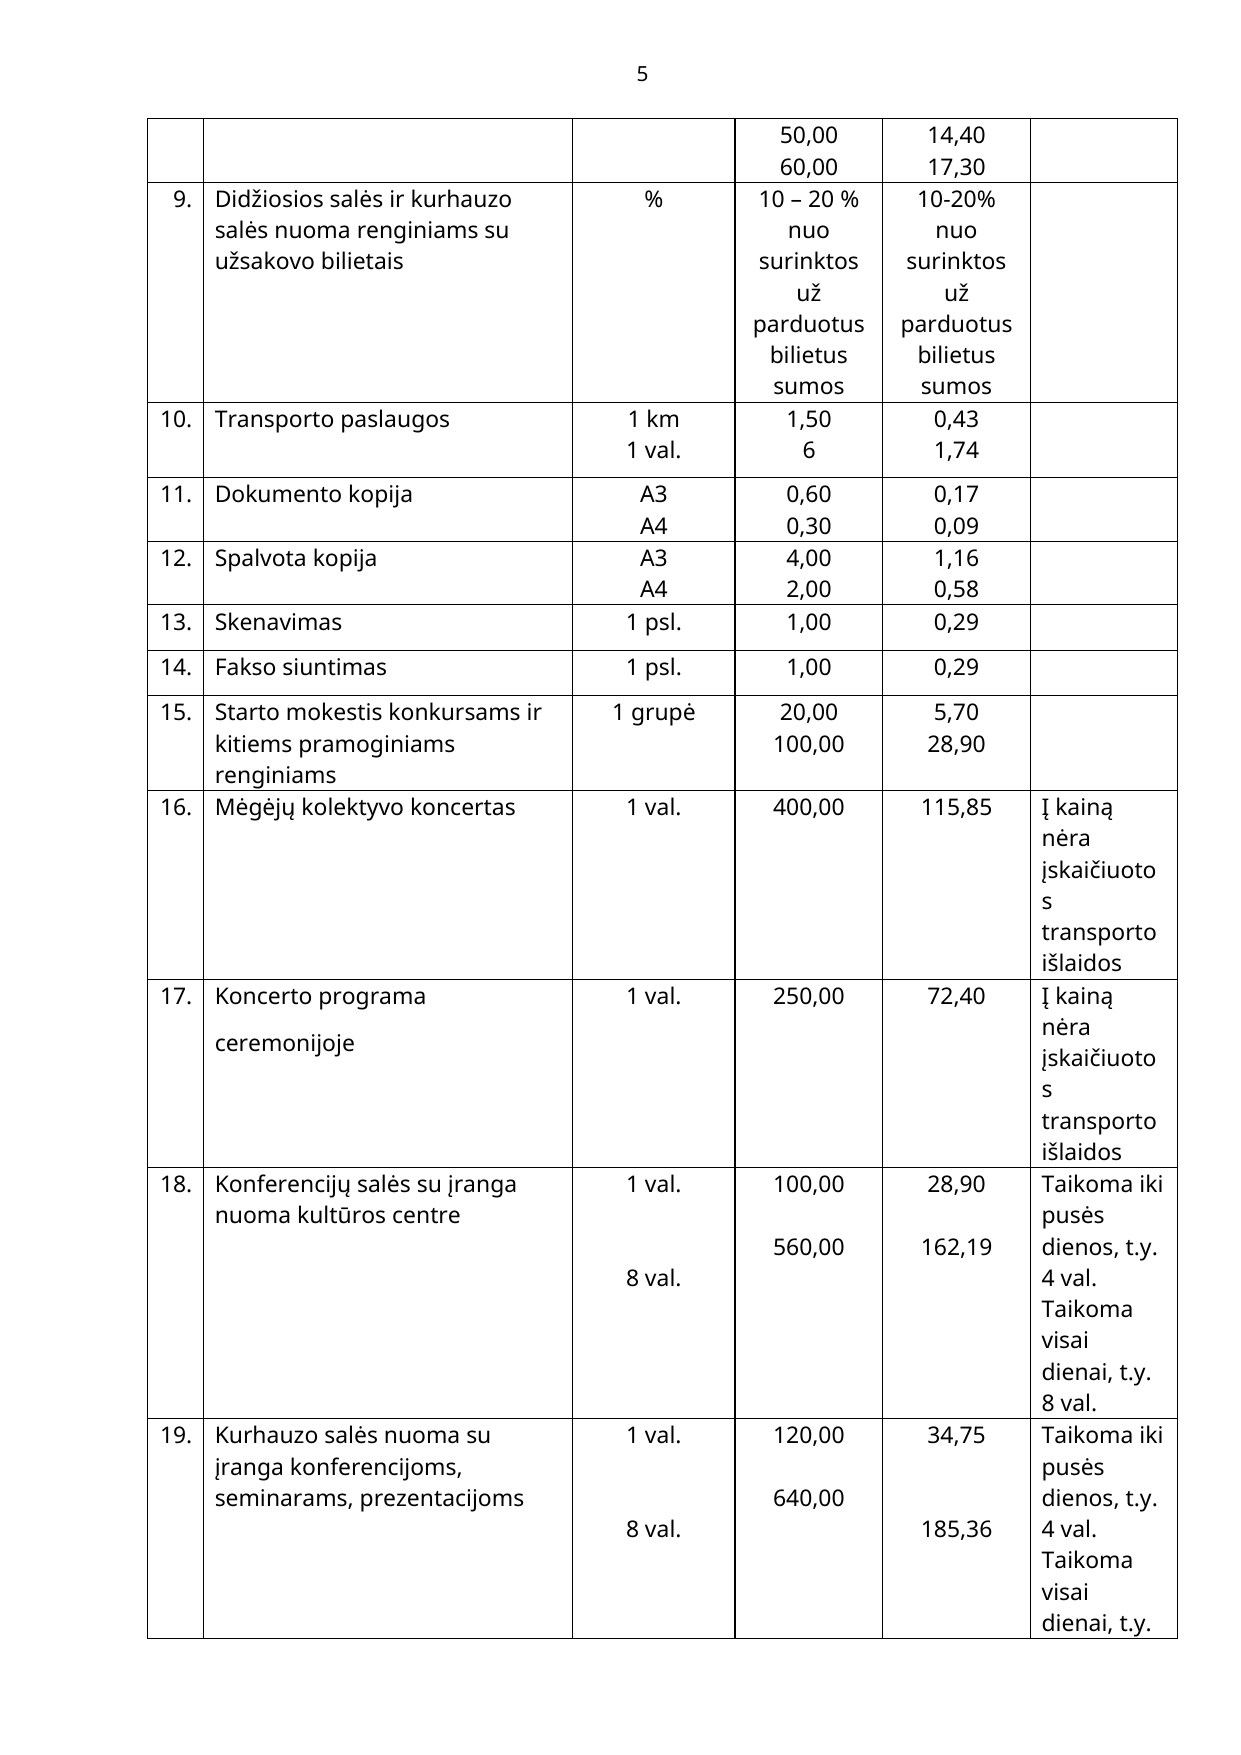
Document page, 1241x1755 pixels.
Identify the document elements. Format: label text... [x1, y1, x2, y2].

table_cell 0,29 [883, 605, 1030, 650]
table_cell 1 grupė [573, 696, 734, 790]
table_cell 9. [148, 183, 203, 402]
table_cell 115,85 [883, 791, 1030, 978]
table_cell 18. [148, 1168, 203, 1418]
table_cell Starto mokestis konkursams ir kitiems pramoginiams renginiams [204, 696, 572, 790]
table_cell Skenavimas [204, 605, 572, 650]
table_cell Dokumento kopija [204, 478, 572, 541]
table_cell 50,00 60,00 [736, 119, 882, 182]
table_cell Į kainą nėra įskaičiuotos transporto išlaidos [1031, 980, 1177, 1167]
table_cell [573, 119, 734, 182]
table_cell [1031, 696, 1177, 790]
table_cell Mėgėjų kolektyvo koncertas [204, 791, 572, 978]
table_cell 120,00 640,00 [736, 1419, 882, 1638]
table_cell 1 km 1 val. [573, 403, 734, 477]
table_cell Taikoma iki pusės dienos, t.y. 4 val. Taikoma visai dienai, t.y. [1031, 1419, 1177, 1638]
table_cell [1031, 605, 1177, 650]
table_cell 1 val. 8 val. [573, 1168, 734, 1418]
table_cell 4,00 2,00 [736, 542, 882, 604]
table_cell Į kainą nėra įskaičiuotos transporto išlaidos [1031, 791, 1177, 978]
table_cell Taikoma iki pusės dienos, t.y. 4 val. Taikoma visai dienai, t.y. 8 val. [1031, 1168, 1177, 1418]
table_cell Didžiosios salės ir kurhauzo salės nuoma renginiams su užsakovo bilietais [204, 183, 572, 402]
table_cell Konferencijų salės su įranga nuoma kultūros centre [204, 1168, 572, 1418]
table_cell [1031, 478, 1177, 541]
table_cell 1,00 [736, 605, 882, 650]
table_cell 1 psl. [573, 605, 734, 650]
table_cell 11. [148, 478, 203, 541]
table_cell 14,40 17,30 [883, 119, 1030, 182]
table_cell 10. [148, 403, 203, 477]
table_cell A3 A4 [573, 478, 734, 541]
table_cell 12. [148, 542, 203, 604]
table_cell 100,00 560,00 [736, 1168, 882, 1418]
table_cell 1 psl. [573, 651, 734, 695]
table_cell 1 val. [573, 791, 734, 978]
table_cell 28,90 162,19 [883, 1168, 1030, 1418]
table_cell [1031, 119, 1177, 182]
table_cell 0,43 1,74 [883, 403, 1030, 477]
table_cell 20,00 100,00 [736, 696, 882, 790]
table_cell [1031, 651, 1177, 695]
table_cell Fakso siuntimas [204, 651, 572, 695]
table_cell 400,00 [736, 791, 882, 978]
table_cell 1 val. [573, 980, 734, 1167]
table_cell 34,75 185,36 [883, 1419, 1030, 1638]
table_cell 15. [148, 696, 203, 790]
table_cell 1,00 [736, 651, 882, 695]
table_cell 5,70 28,90 [883, 696, 1030, 790]
table_cell Kurhauzo salės nuoma su įranga konferencijoms, seminarams, prezentacijoms [204, 1419, 572, 1638]
table_cell Transporto paslaugos [204, 403, 572, 477]
table_cell 1,50 6 [736, 403, 882, 477]
table_cell 0,60 0,30 [736, 478, 882, 541]
table_cell [1031, 542, 1177, 604]
table_cell 13. [148, 605, 203, 650]
table_cell 16. [148, 791, 203, 978]
table_cell 72,40 [883, 980, 1030, 1167]
table_cell [1031, 403, 1177, 477]
table_cell 14. [148, 651, 203, 695]
table_cell 1 val. 8 val. [573, 1419, 734, 1638]
table_cell 10-20% nuo surinktos už parduotus bilietus sumos [883, 183, 1030, 402]
table_cell 19. [148, 1419, 203, 1638]
table_cell Spalvota kopija [204, 542, 572, 604]
table_cell [1031, 183, 1177, 402]
table_cell 250,00 [736, 980, 882, 1167]
table_cell % [573, 183, 734, 402]
table_cell 0,17 0,09 [883, 478, 1030, 541]
table_cell Koncerto programa ceremonijoje [204, 980, 572, 1167]
table_cell 1,16 0,58 [883, 542, 1030, 604]
table_cell 17. [148, 980, 203, 1167]
table_cell [204, 119, 572, 182]
table_cell [148, 119, 203, 182]
table_cell 10 – 20 % nuo surinktos už parduotus bilietus sumos [736, 183, 882, 402]
table_cell A3 A4 [573, 542, 734, 604]
table_cell 0,29 [883, 651, 1030, 695]
